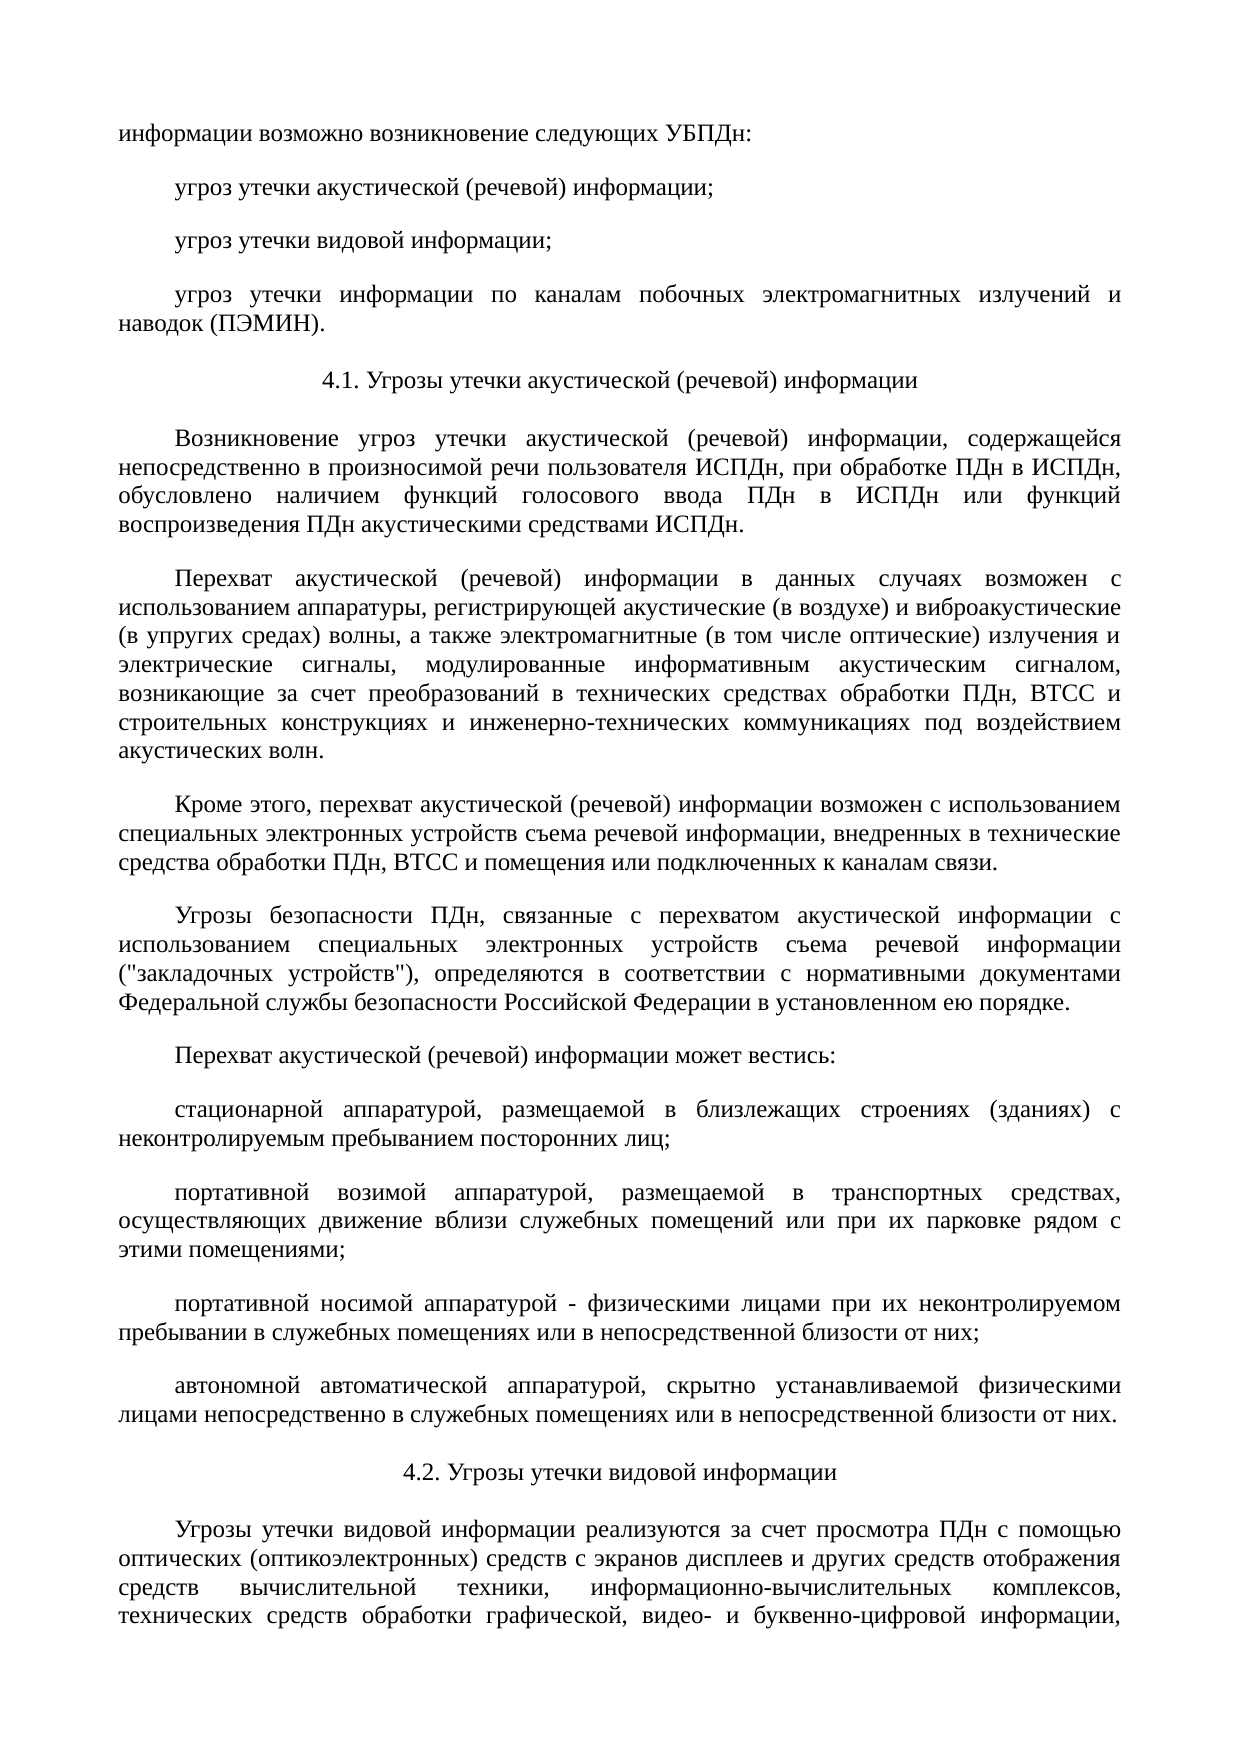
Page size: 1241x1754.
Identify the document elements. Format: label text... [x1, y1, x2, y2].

text Перехват акустической (речевой) информации может вестись: [118, 1041, 1122, 1069]
text Кроме этого, перехват акустической (речевой) информации возможен с использованием специальных электронных устройств съема речевой информации, внедренных в технические средства обработки ПДн, ВТСС и помещения или подключенных к каналам связи. [118, 789, 1122, 876]
text портативной носимой аппаратурой - физическими лицами при их неконтролируемом пребывании в служебных помещениях или в непосредственной близости от них; [118, 1288, 1122, 1346]
text угроз утечки акустической (речевой) информации; [118, 172, 1122, 201]
text Возникновение угроз утечки акустической (речевой) информации, содержащейся непосредственно в произносимой речи пользователя ИСПДн, при обработке ПДн в ИСПДн, обусловлено наличием функций голосового ввода ПДн в ИСПДн или функций воспроизведения ПДн акустическими средствами ИСПДн. [118, 423, 1122, 538]
text 4.1. Угрозы утечки акустической (речевой) информации [118, 366, 1122, 394]
text Угрозы утечки видовой информации реализуются за счет просмотра ПДн с помощью оптических (оптикоэлектронных) средств с экранов дисплеев и других средств отображения средств вычислительной техники, информационно-вычислительных комплексов, технических средств обработки графической, видео- и буквенно-цифровой информации, [118, 1514, 1122, 1629]
text Угрозы безопасности ПДн, связанные с перехватом акустической информации с использованием специальных электронных устройств съема речевой информации ("закладочных устройств"), определяются в соответствии с нормативными документами Федеральной службы безопасности Российской Федерации в установленном ею порядке. [118, 901, 1122, 1016]
text автономной автоматической аппаратурой, скрытно устанавливаемой физическими лицами непосредственно в служебных помещениях или в непосредственной близости от них. [118, 1371, 1122, 1428]
text угроз утечки видовой информации; [118, 226, 1122, 254]
text портативной возимой аппаратурой, размещаемой в транспортных средствах, осуществляющих движение вблизи служебных помещений или при их парковке рядом с этими помещениями; [118, 1177, 1122, 1263]
text Перехват акустической (речевой) информации в данных случаях возможен с использованием аппаратуры, регистрирующей акустические (в воздухе) и виброакустические (в упругих средах) волны, а также электромагнитные (в том числе оптические) излучения и электрические сигналы, модулированные информативным акустическим сигналом, возникающие за счет преобразований в технических средствах обработки ПДн, ВТСС и строительных конструкциях и инженерно-технических коммуникациях под воздействием акустических волн. [118, 563, 1122, 764]
text угроз утечки информации по каналам побочных электромагнитных излучений и наводок (ПЭМИН). [118, 279, 1122, 337]
text стационарной аппаратурой, размещаемой в близлежащих строениях (зданиях) с неконтролируемым пребыванием посторонних лиц; [118, 1094, 1122, 1152]
text 4.2. Угрозы утечки видовой информации [118, 1457, 1122, 1486]
text информации возможно возникновение следующих УБПДн: [118, 118, 1122, 147]
